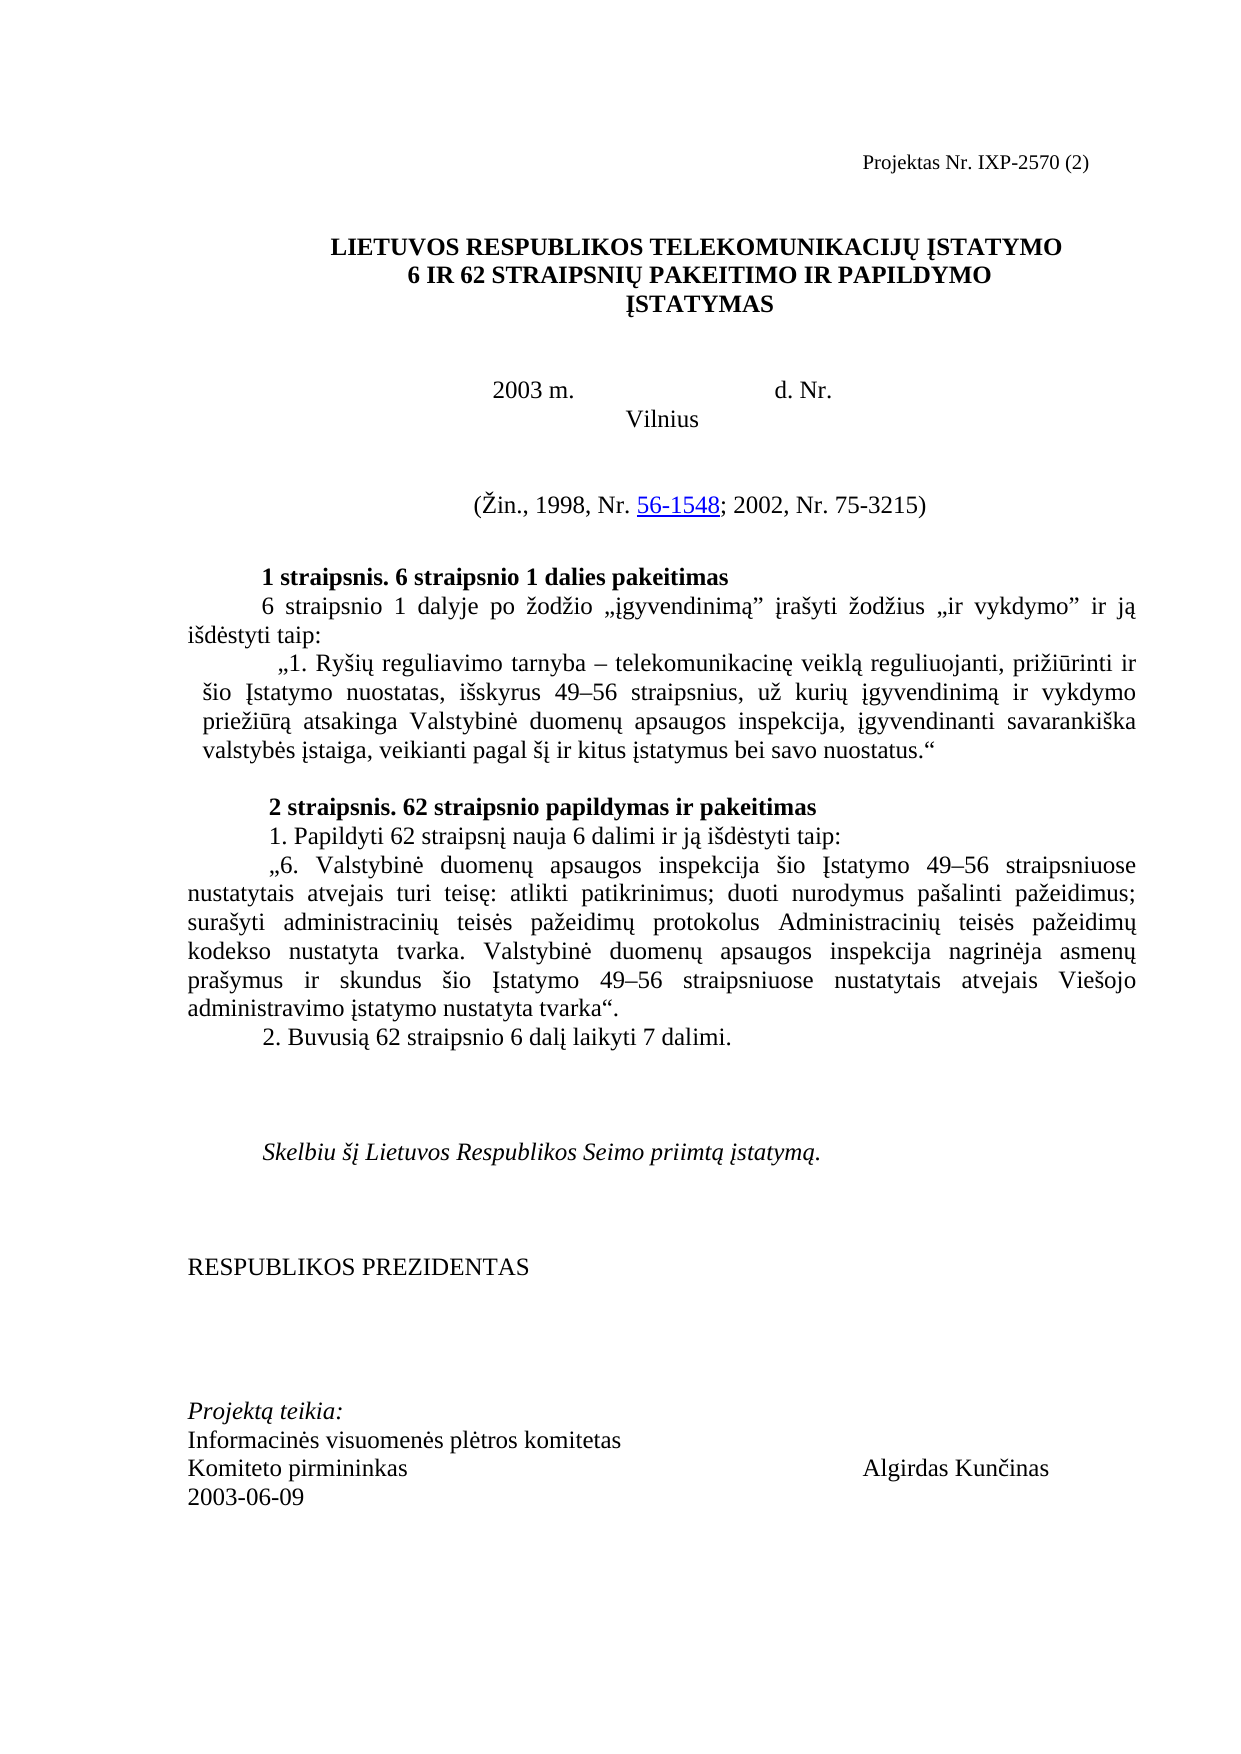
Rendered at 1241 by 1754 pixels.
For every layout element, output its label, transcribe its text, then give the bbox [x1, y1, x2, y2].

text 2003 m. d. Nr. [187, 375, 1137, 404]
text LIETUVOS RESPUBLIKOS TELEKOMUNIKACIJŲ ĮSTATYMO [187, 232, 1137, 260]
text „1. Ryšių reguliavimo tarnyba – telekomunikacinę veiklą reguliuojanti, prižiūrinti ir šio Įstatymo nuostatas, išskyrus 49–56 straipsnius, už kurių įgyvendinimą ir vykdymo priežiūrą atsakinga Valstybinė duomenų apsaugos inspekcija, įgyvendinanti savarankiška valstybės įstaiga, veikianti pagal šį ir kitus įstatymus bei savo nuostatus.“ [202, 648, 1137, 763]
text Vilnius [187, 404, 1137, 433]
text (Žin., 1998, Nr. 56-1548; 2002, Nr. 75-3215) [187, 490, 1137, 519]
text Komiteto pirmininkas Algirdas Kunčinas [187, 1453, 1137, 1482]
text Projektas Nr. IXP-2570 (2) [787, 150, 1137, 174]
text Informacinės visuomenės plėtros komitetas [187, 1425, 1137, 1453]
text Skelbiu šį Lietuvos Respublikos Seimo priimtą įstatymą. [187, 1137, 1137, 1166]
text RESPUBLIKOS PREZIDENTAS [187, 1252, 1137, 1281]
text 1. Papildyti 62 straipsnį nauja 6 dalimi ir ją išdėstyti taip: [269, 821, 1137, 850]
text 2 straipsnis. 62 straipsnio papildymas ir pakeitimas [192, 792, 1137, 821]
text 6 IR 62 STRAIPSNIŲ PAKEITIMO IR PAPILDYMO [187, 260, 1137, 289]
text Projektą teikia: [187, 1396, 1137, 1425]
text „6. Valstybinė duomenų apsaugos inspekcija šio Įstatymo 49–56 straipsniuose nustatytais atvejais turi teisę: atlikti patikrinimus; duoti nurodymus pašalinti pažeidimus; surašyti administracinių teisės pažeidimų protokolus Administracinių teisės pažeidimų kodekso nustatyta tvarka. Valstybinė duomenų apsaugos inspekcija nagrinėja asmenų prašymus ir skundus šio Įstatymo 49–56 straipsniuose nustatytais atvejais Viešojo administravimo įstatymo nustatyta tvarka“. [187, 850, 1137, 1022]
text 2. Buvusią 62 straipsnio 6 dalį laikyti 7 dalimi. [187, 1022, 1137, 1051]
text 6 straipsnio 1 dalyje po žodžio „įgyvendinimą” įrašyti žodžius „ir vykdymo” ir ją išdėstyti taip: [187, 591, 1137, 648]
text ĮSTATYMAS [187, 289, 1137, 318]
text 1 straipsnis. 6 straipsnio 1 dalies pakeitimas [187, 562, 1137, 591]
text 2003-06-09 [187, 1482, 1137, 1511]
